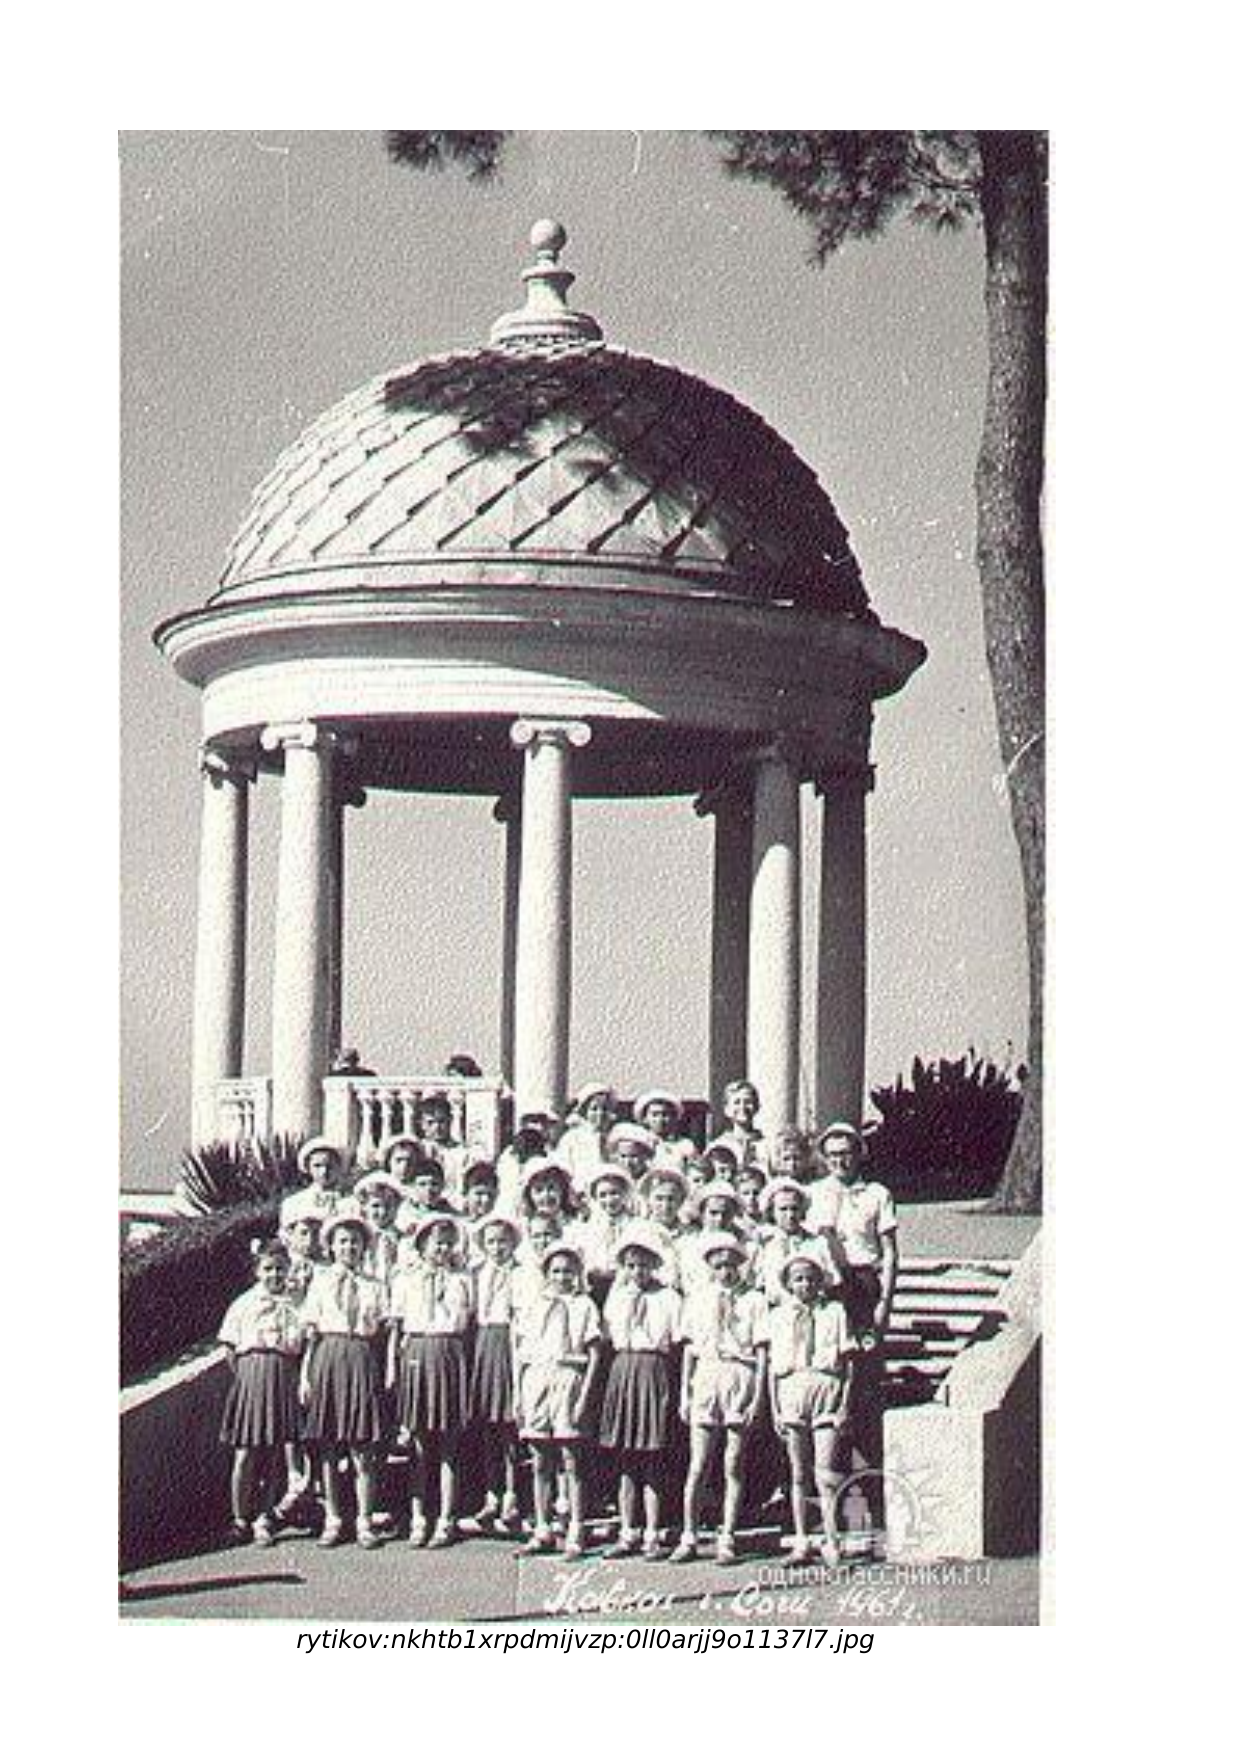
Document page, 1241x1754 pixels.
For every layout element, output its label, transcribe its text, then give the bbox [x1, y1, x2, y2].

text rytikov:nkhtb1xrpdmijvzp:0ll0arjj9o1137l7.jpg [118, 1626, 1056, 1636]
picture [118, 130, 1056, 1626]
